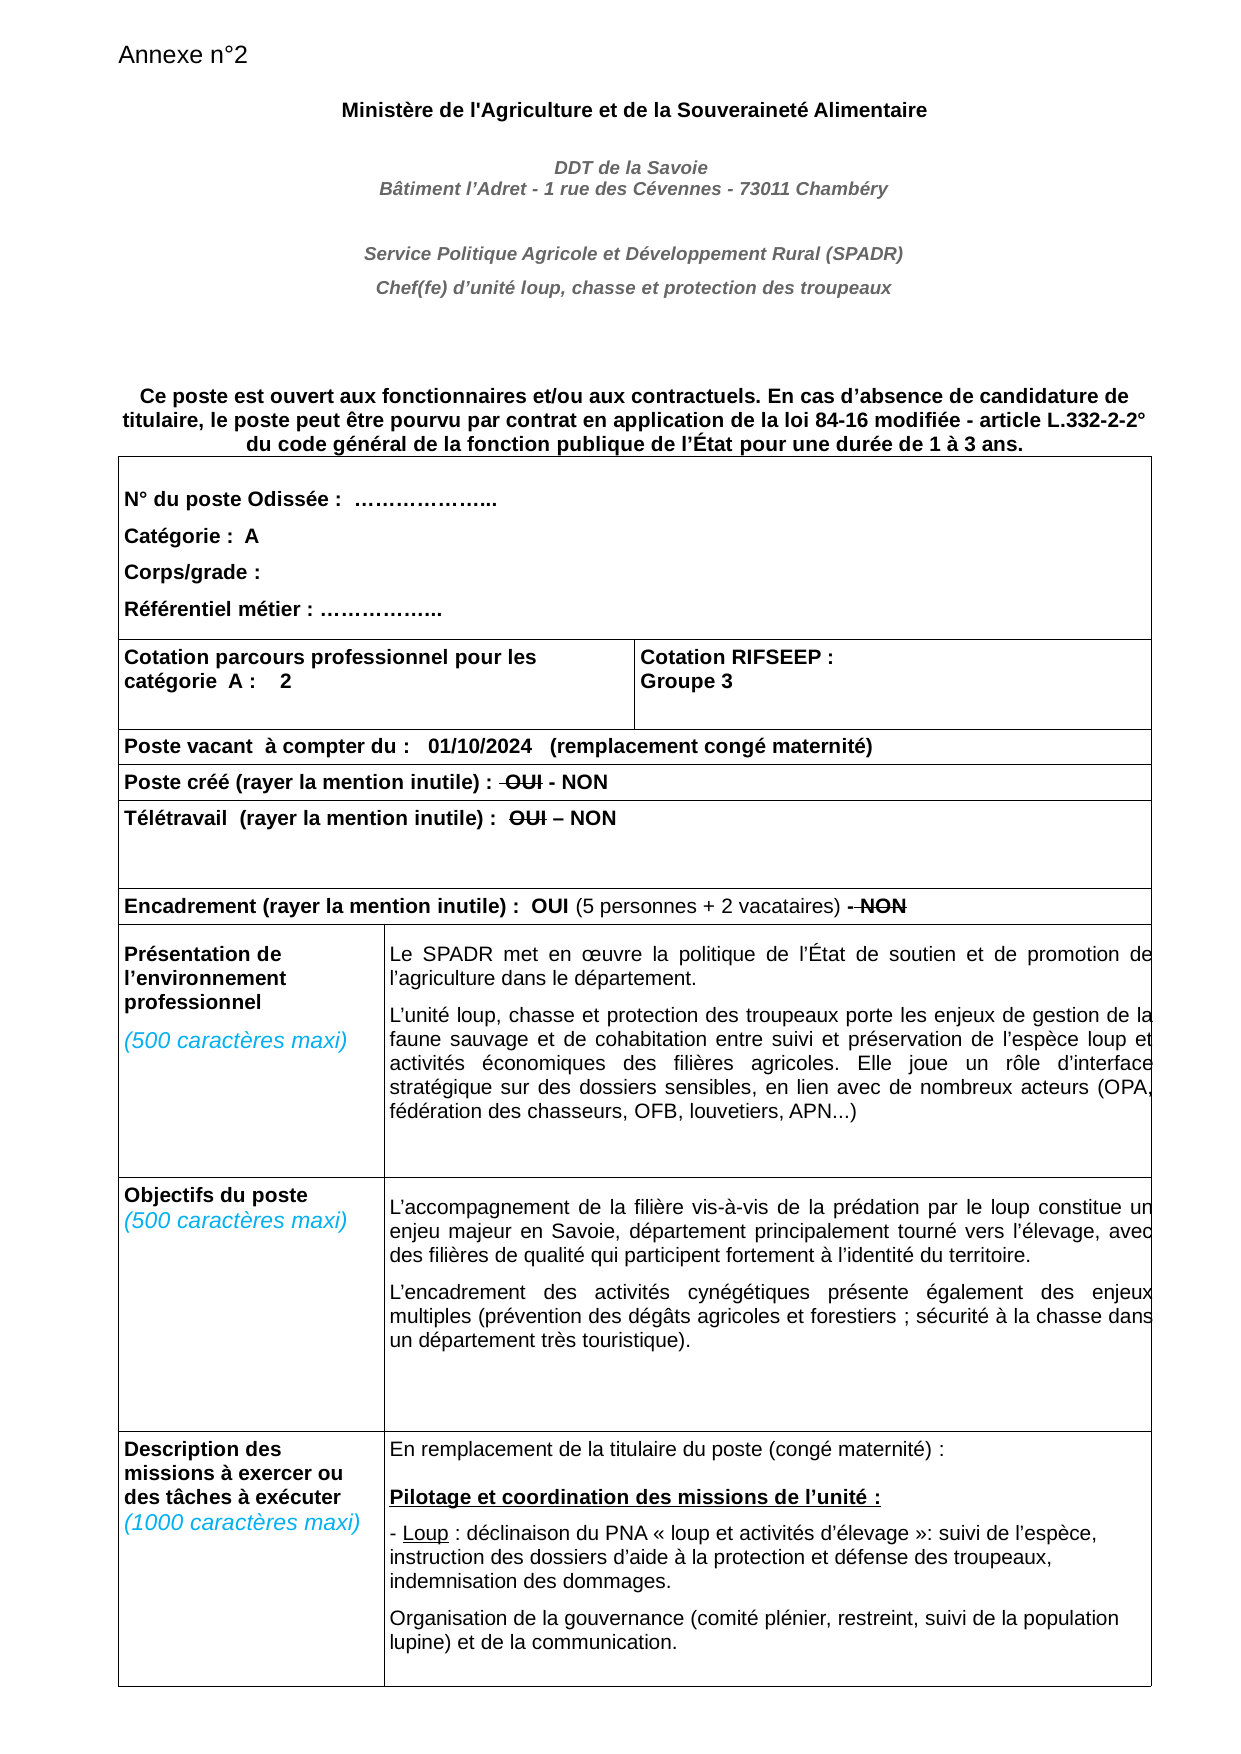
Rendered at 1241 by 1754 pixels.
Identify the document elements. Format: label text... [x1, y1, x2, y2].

table_cell Présentation de l’environnement professionnel (500 caractères maxi) [119, 925, 384, 1177]
table_cell Poste vacant à compter du : 01/10/2024 (remplacement congé maternité) [119, 730, 1151, 764]
text Ministère de l'Agriculture et de la Souveraineté Alimentaire [118, 98, 1151, 122]
text Ce poste est ouvert aux fonctionnaires et/ou aux contractuels. En cas d’absence de candidature de titulaire, le poste peut être pourvu par contrat en application de la loi 84-16 modifiée - article L.332-2-2° du code général de la fonction publique de l’État pour une durée de 1 à 3 ans. [118, 384, 1151, 456]
table_cell Le SPADR met en œuvre la politique de l’État de soutien et de promotion de l’agriculture dans le département. L’unité loup, chasse et protection des troupeaux porte les enjeux de gestion de la faune sauvage et de cohabitation entre suivi et préservation de l’espèce loup et activités économiques des filières agricoles. Elle joue un rôle d’interface stratégique sur des dossiers sensibles, en lien avec de nombreux acteurs (OPA, fédération des chasseurs, OFB, louvetiers, APN...) [385, 925, 1151, 1177]
table_cell Cotation parcours professionnel pour les catégorie A : 2 [119, 640, 634, 728]
text Chef(fe) d’unité loup, chasse et protection des troupeaux [118, 277, 1151, 298]
table_cell Poste créé (rayer la mention inutile) : OUI - NON [119, 765, 1151, 800]
text Bâtiment l’Adret - 1 rue des Cévennes - 73011 Chambéry [118, 178, 1151, 200]
table_cell En remplacement de la titulaire du poste (congé maternité) : Pilotage et coordination des missions de l’unité : - Loup : déclinaison du PNA « loup et activités d’élevage »: suivi de l’espèce, instruction des dossiers d’aide à la protection et défense des troupeaux, indemnisation des dommages. Organisation de la gouvernance (comité plénier, restreint, suivi de la population lupine) et de la communication. [385, 1432, 1151, 1686]
text Service Politique Agricole et Développement Rural (SPADR) [118, 243, 1151, 264]
table_cell Encadrement (rayer la mention inutile) : OUI (5 personnes + 2 vacataires) - NON [119, 889, 1151, 923]
table_cell Objectifs du poste (500 caractères maxi) [119, 1178, 384, 1431]
table_header N° du poste Odissée : ………………... Catégorie : A Corps/grade : Référentiel métier : ……………... [119, 457, 1151, 639]
table_cell Télétravail (rayer la mention inutile) : OUI – NON [119, 801, 1151, 888]
table_cell L’accompagnement de la filière vis-à-vis de la prédation par le loup constitue un enjeu majeur en Savoie, département principalement tourné vers l’élevage, avec des filières de qualité qui participent fortement à l’identité du territoire. L’encadrement des activités cynégétiques présente également des enjeux multiples (prévention des dégâts agricoles et forestiers ; sécurité à la chasse dans un département très touristique). [385, 1178, 1151, 1431]
text DDT de la Savoie [118, 157, 1151, 178]
table_cell Cotation RIFSEEP : Groupe 3 [635, 640, 1151, 728]
table_cell Description des missions à exercer ou des tâches à exécuter (1000 caractères maxi) [119, 1432, 384, 1686]
